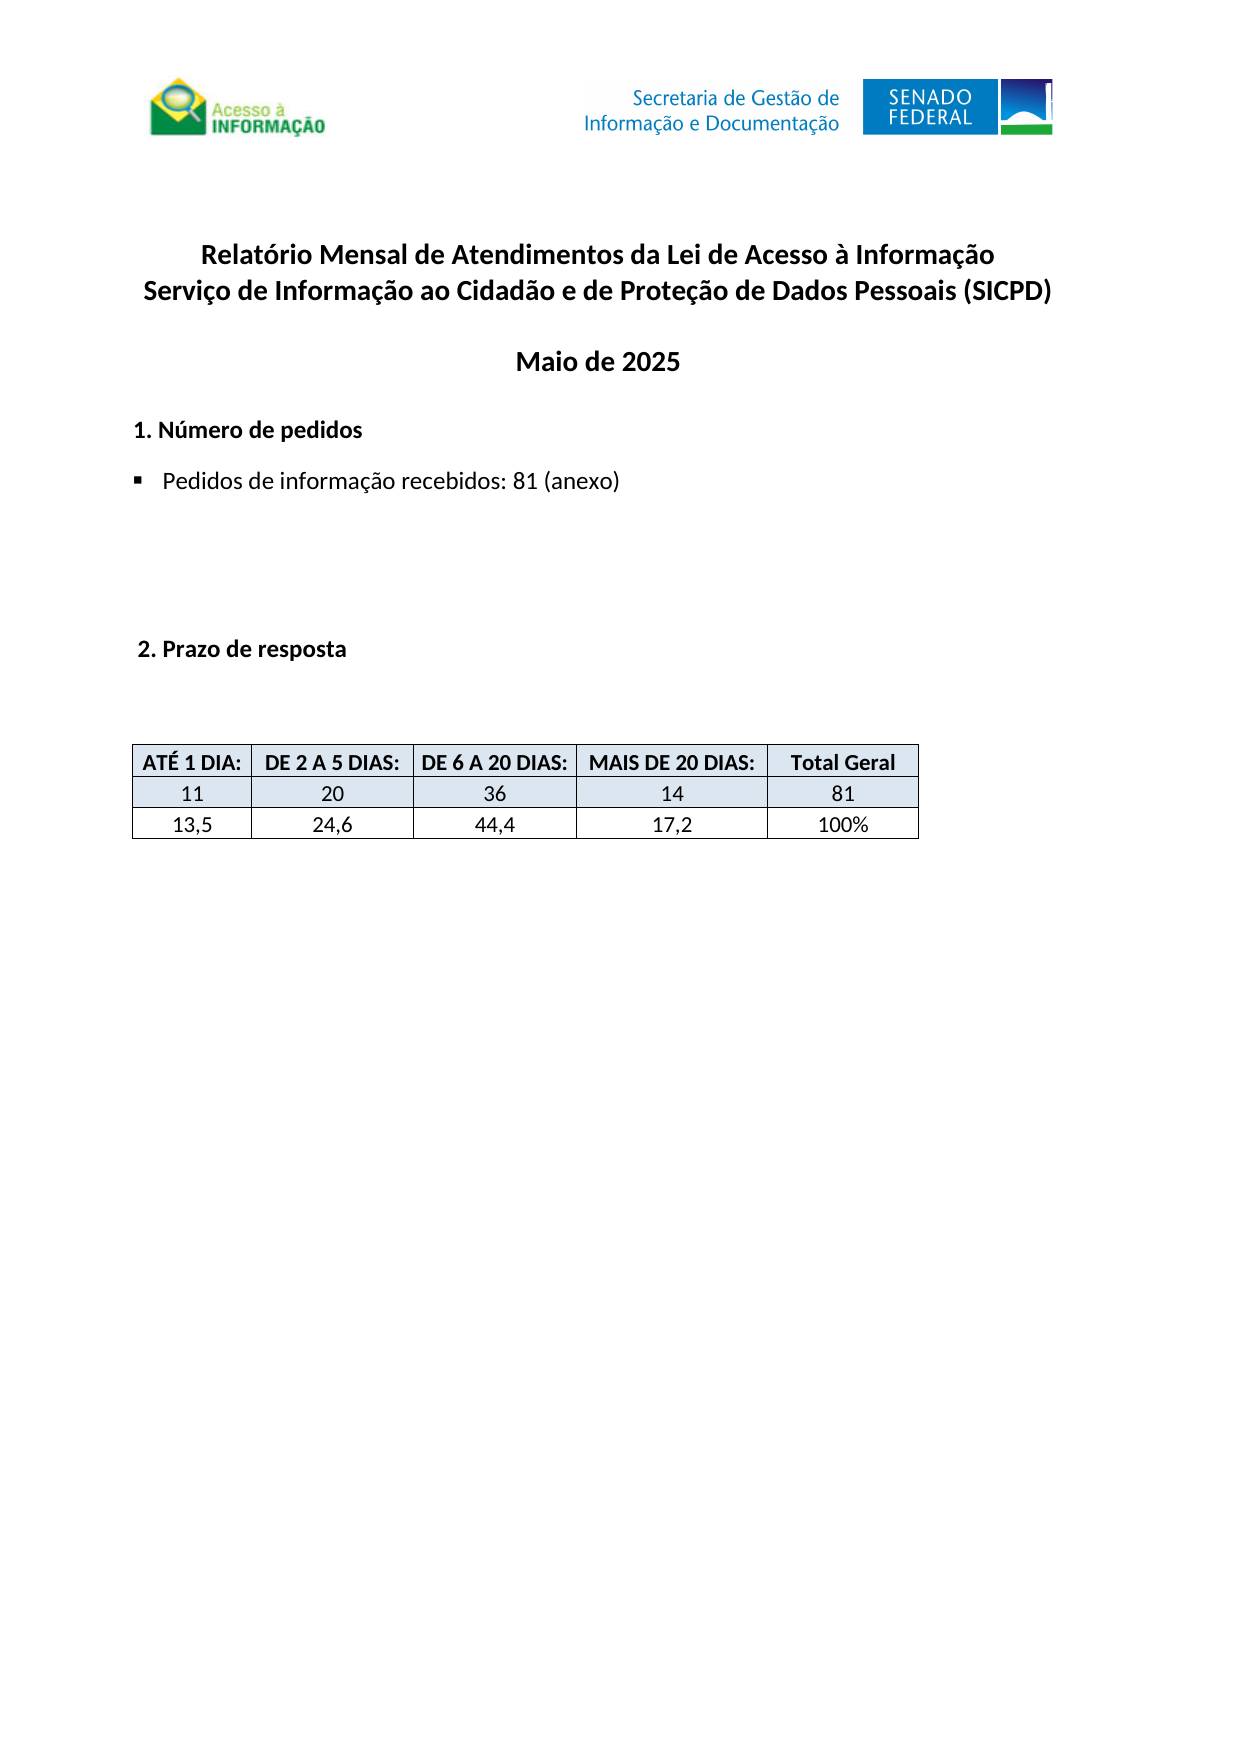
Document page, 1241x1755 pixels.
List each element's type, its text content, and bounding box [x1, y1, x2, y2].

table_cell 44,4 [414, 808, 576, 838]
table_cell 14 [577, 777, 767, 807]
table_header MAIS DE 20 DIAS: [577, 745, 767, 776]
table_cell 17,2 [577, 808, 767, 838]
table_cell 20 [252, 777, 413, 807]
table_header DE 6 A 20 DIAS: [414, 745, 576, 776]
text 1. Número de pedidos [133, 414, 1063, 445]
table_cell 100% [768, 808, 918, 838]
table_header Total Geral [768, 745, 918, 776]
table_header ATÉ 1 DIA: [133, 745, 251, 776]
table_cell 36 [414, 777, 576, 807]
table_cell 11 [133, 777, 251, 807]
text Relatório Mensal de Atendimentos da Lei de Acesso à Informação Serviço de Informação ao Cidadão e de Proteção de Dados Pessoais (SICPD) [133, 236, 1063, 307]
text Maio de 2025 [133, 343, 1063, 379]
table_header DE 2 A 5 DIAS: [252, 745, 413, 776]
table_cell 24,6 [252, 808, 413, 838]
text 2. Prazo de resposta [132, 633, 1063, 663]
list Pedidos de informação recebidos: 81 (anexo) [132, 465, 1063, 496]
table_cell 81 [768, 777, 918, 807]
table_cell 13,5 [133, 808, 251, 838]
